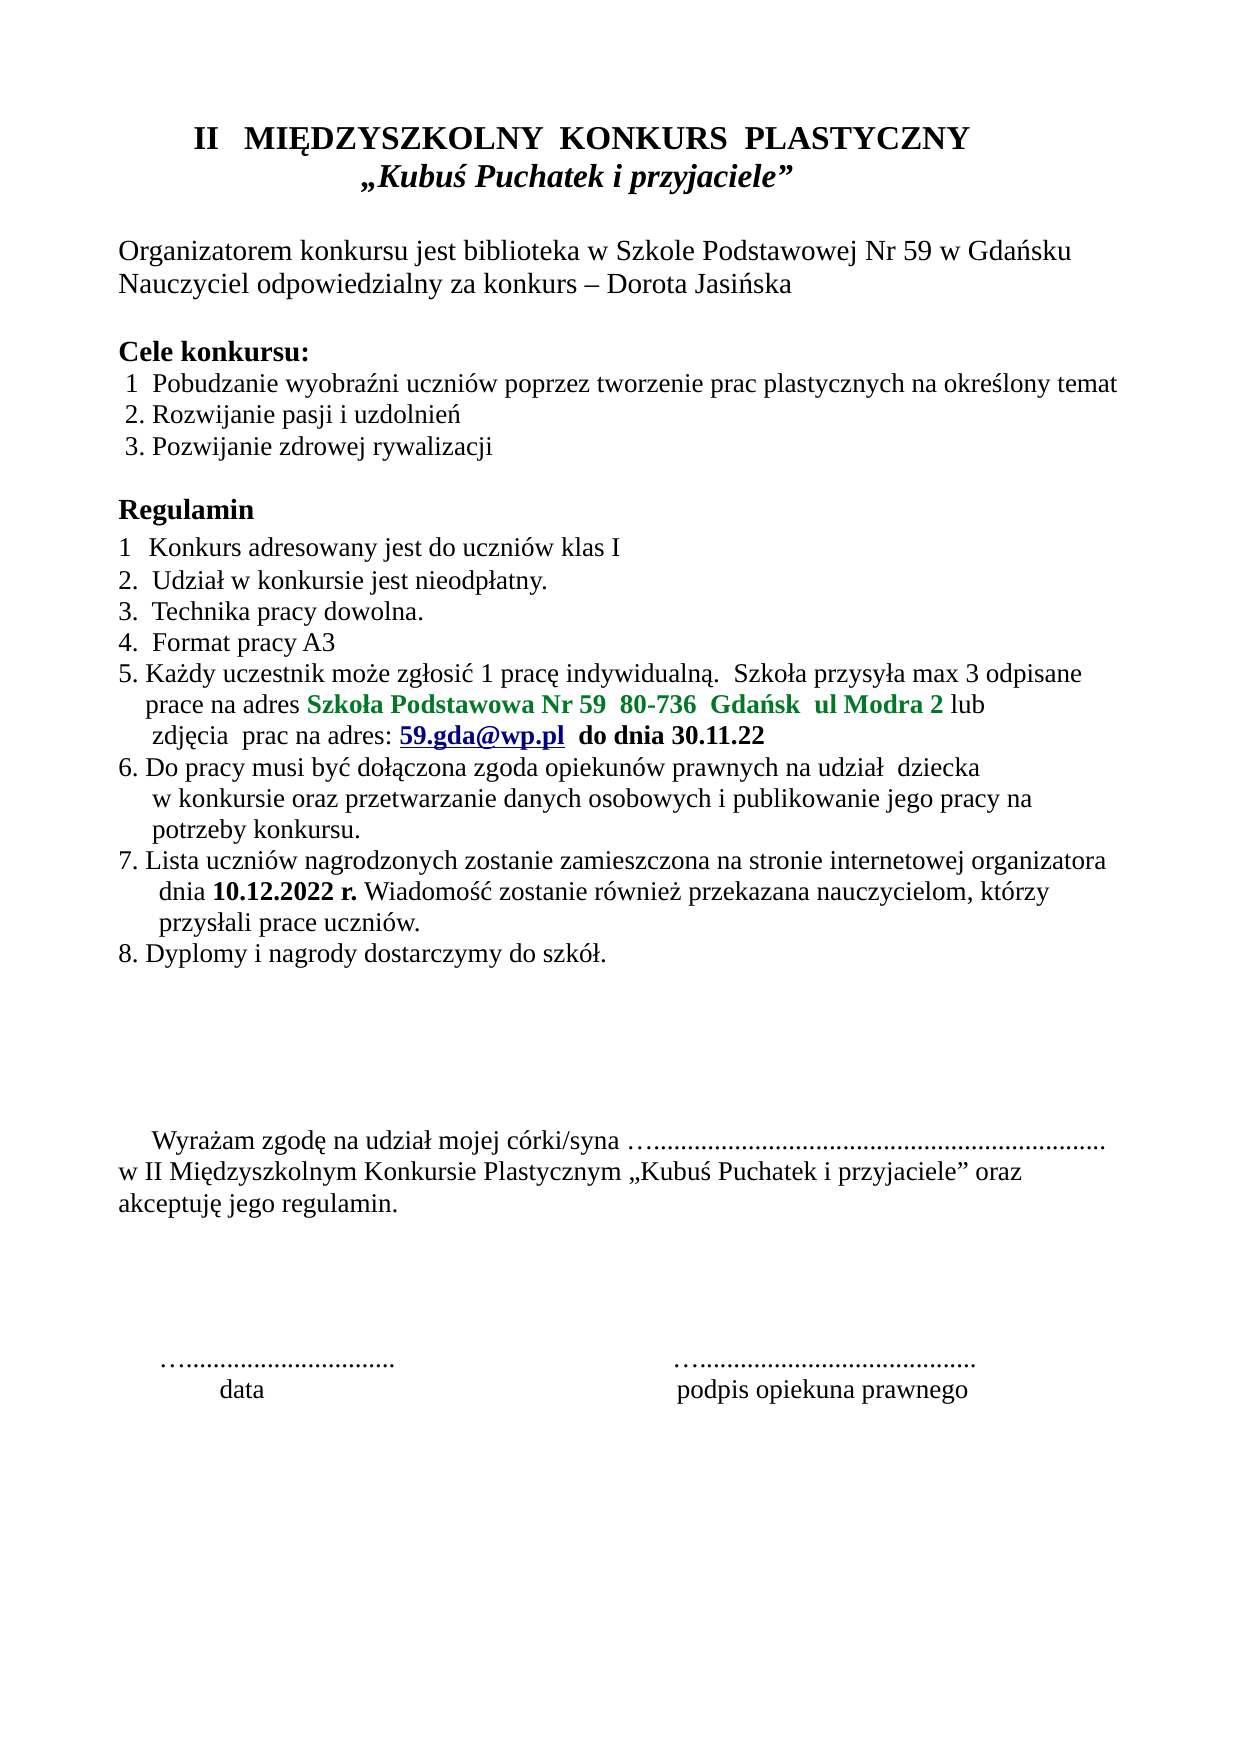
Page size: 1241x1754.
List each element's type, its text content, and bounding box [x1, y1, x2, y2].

text Wyrażam zgodę na udział mojej córki/syna …................................................................... w II Międzyszkolnym Konkursie Plastycznym „Kubuś Puchatek i przyjaciele” oraz akceptuję jego regulamin. [118, 1124, 1122, 1218]
text II MIĘDZYSZKOLNY KONKURS PLASTYCZNY [118, 118, 1122, 156]
text 3. Pozwijanie zdrowej rywalizacji [118, 429, 1122, 461]
text 7. Lista uczniów nagrodzonych zostanie zamieszczona na stronie internetowej organizatora [118, 844, 1122, 875]
text potrzeby konkursu. [118, 813, 1122, 844]
text przysłali prace uczniów. [118, 906, 1122, 937]
text …............................... …......................................... [118, 1342, 1122, 1373]
text 2. Rozwijanie pasji i uzdolnień [118, 398, 1122, 429]
text 1 Pobudzanie wyobraźni uczniów poprzez tworzenie prac plastycznych na określony temat [118, 367, 1122, 398]
text 2. Udział w konkursie jest nieodpłatny. [118, 564, 1122, 595]
text 6. Do pracy musi być dołączona zgoda opiekunów prawnych na udział dziecka [118, 751, 1122, 782]
text Nauczyciel odpowiedzialny za konkurs – Dorota Jasińska [118, 267, 1122, 300]
text data podpis opiekuna prawnego [118, 1373, 1122, 1405]
text 8. Dyplomy i nagrody dostarczymy do szkół. [118, 937, 1122, 969]
text Organizatorem konkursu jest biblioteka w Szkole Podstawowej Nr 59 w Gdańsku [118, 233, 1122, 267]
text 4. Format pracy A3 [118, 626, 1122, 657]
text Regulamin [118, 492, 1122, 525]
text „Kubuś Puchatek i przyjaciele” [118, 156, 1122, 195]
text dnia 10.12.2022 r. Wiadomość zostanie również przekazana nauczycielom, którzy [118, 875, 1122, 906]
text Cele konkursu: [118, 334, 1122, 367]
text 1 Konkurs adresowany jest do uczniów klas I [118, 525, 1122, 564]
text w konkursie oraz przetwarzanie danych osobowych i publikowanie jego pracy na [118, 782, 1122, 813]
text 3. Technika pracy dowolna. [118, 595, 1122, 626]
text 5. Każdy uczestnik może zgłosić 1 pracę indywidualną. Szkoła przysyła max 3 odpisane [118, 657, 1122, 688]
text zdjęcia prac na adres: 59.gda@wp.pl do dnia 30.11.22 [118, 719, 1122, 751]
text prace na adres Szkoła Podstawowa Nr 59 80-736 Gdańsk ul Modra 2 lub [118, 688, 1122, 719]
